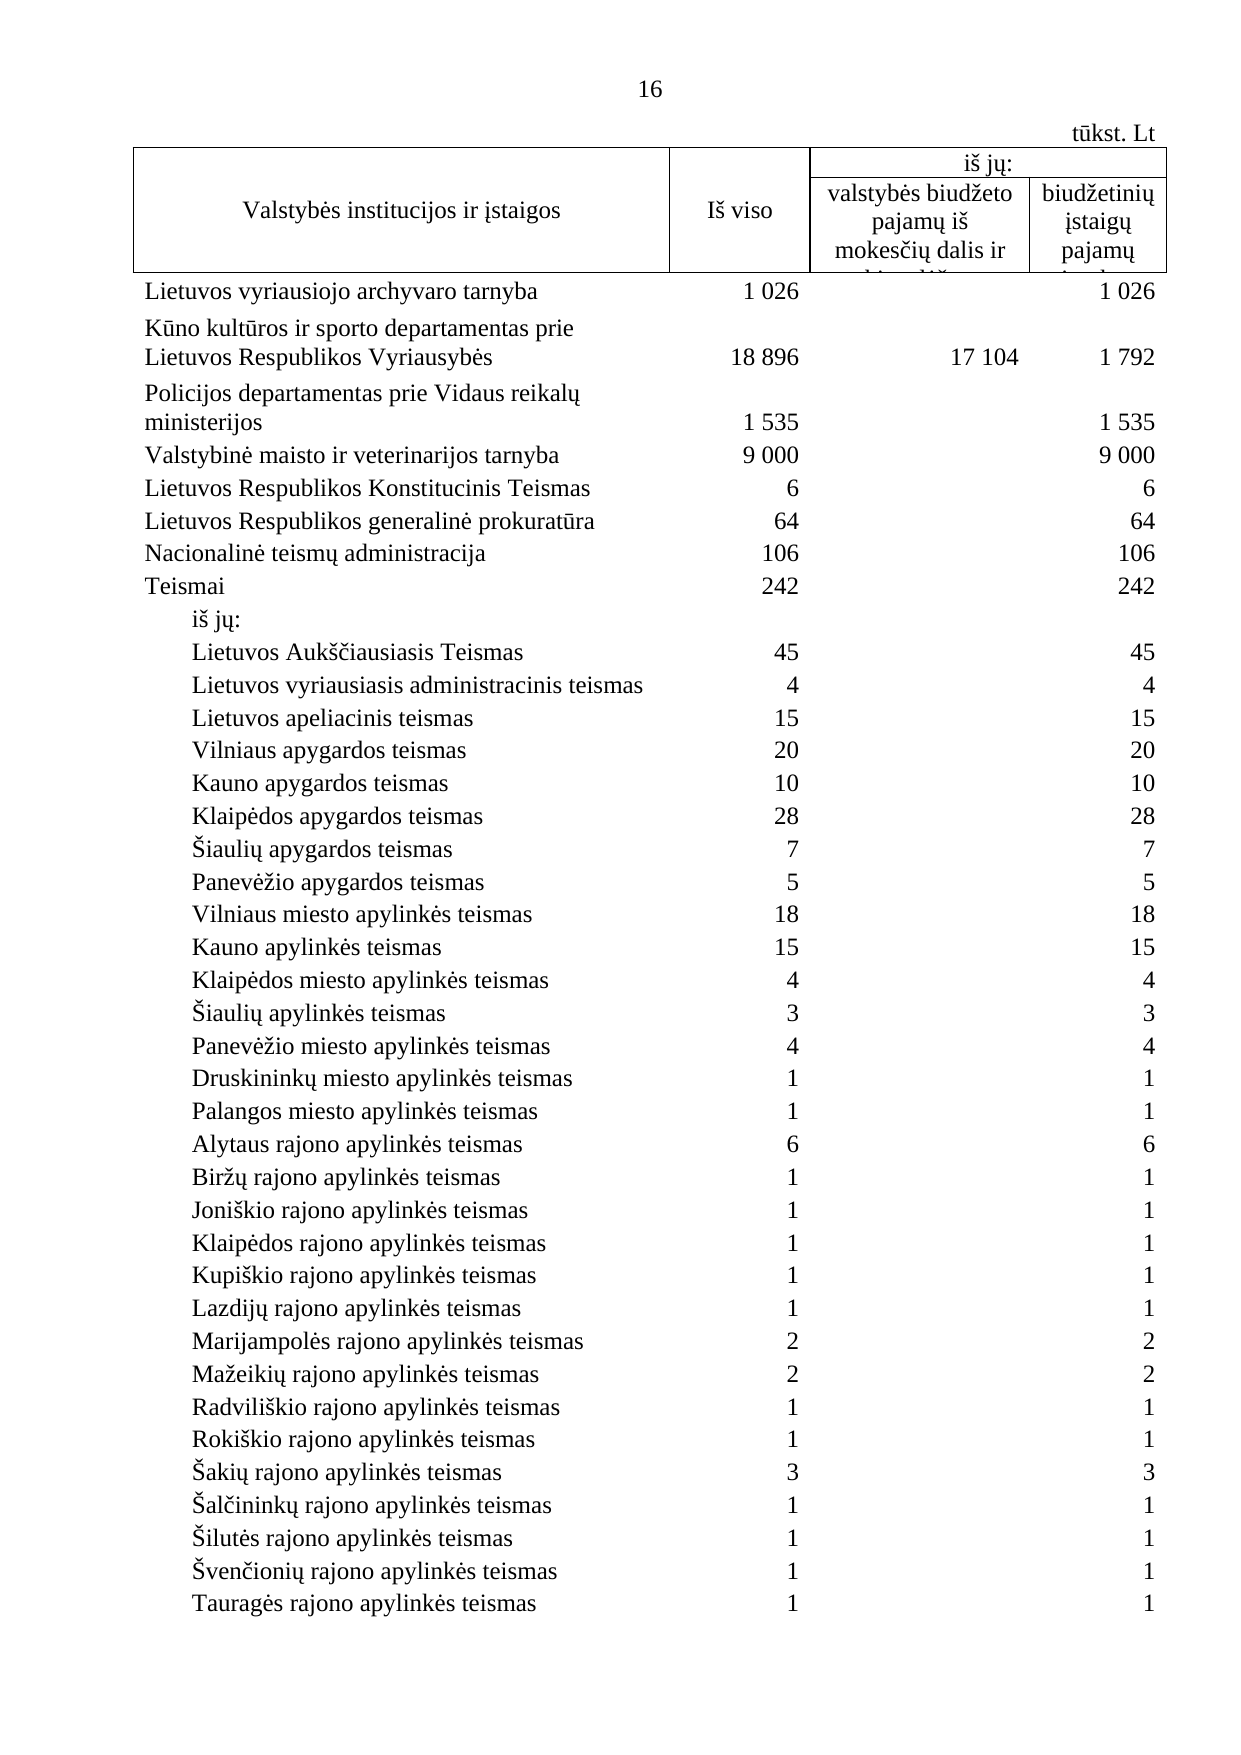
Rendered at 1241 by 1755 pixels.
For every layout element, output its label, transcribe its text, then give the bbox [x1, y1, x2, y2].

table_cell 5 [1030, 863, 1166, 895]
table_cell Lietuvos vyriausiojo archyvaro tarnyba [133, 273, 670, 305]
table_cell Radviliškio rajono apylinkės teismas [133, 1388, 670, 1420]
table_cell [810, 797, 1030, 830]
table_cell Vilniaus apygardos teismas [133, 731, 670, 764]
table_cell 2 [670, 1322, 810, 1355]
table_cell 2 [1030, 1322, 1166, 1355]
table_cell [810, 1519, 1030, 1552]
table_cell 1 [1030, 1191, 1166, 1223]
table_cell Joniškio rajono apylinkės teismas [133, 1191, 670, 1223]
table_cell 1 [1030, 1420, 1166, 1453]
table_cell 1 [670, 1191, 810, 1223]
table_cell [810, 994, 1030, 1027]
table_cell [810, 633, 1030, 666]
table_cell 1 [670, 1486, 810, 1519]
table_cell 5 [670, 863, 810, 895]
table_cell 18 896 [670, 305, 810, 370]
table_cell Šakių rajono apylinkės teismas [133, 1453, 670, 1486]
table_cell Biržų rajono apylinkės teismas [133, 1158, 670, 1191]
table_cell Lietuvos Respublikos Konstitucinis Teismas [133, 469, 670, 502]
table_cell Švenčionių rajono apylinkės teismas [133, 1552, 670, 1584]
table_cell 4 [670, 666, 810, 698]
table_cell [810, 1125, 1030, 1158]
table_cell [810, 1420, 1030, 1453]
table_cell 1 [670, 1289, 810, 1322]
table_cell 1 [1030, 1158, 1166, 1191]
table_header [133, 118, 670, 147]
table_cell [810, 1388, 1030, 1420]
table_cell [810, 567, 1030, 600]
table_cell [810, 863, 1030, 895]
table_cell 15 [670, 928, 810, 961]
table_cell [810, 1552, 1030, 1584]
table_cell [810, 830, 1030, 863]
table_cell 4 [1030, 666, 1166, 698]
table_cell 17 104 [810, 305, 1030, 370]
table_cell Kupiškio rajono apylinkės teismas [133, 1256, 670, 1289]
table_cell 4 [1030, 961, 1166, 994]
table_cell 1 [1030, 1224, 1166, 1256]
table_cell biudžetinių įstaigų pajamų įmokos [1030, 178, 1166, 272]
table_cell 10 [670, 764, 810, 797]
table_cell 1 [1030, 1289, 1166, 1322]
table_cell 106 [1030, 535, 1166, 567]
table_cell [810, 1453, 1030, 1486]
table_cell 18 [1030, 895, 1166, 928]
table_cell Kauno apylinkės teismas [133, 928, 670, 961]
table_cell 1 [1030, 1388, 1166, 1420]
table_cell 106 [670, 535, 810, 567]
table_cell 1 [670, 1158, 810, 1191]
table_cell [810, 502, 1030, 534]
table_cell 6 [670, 1125, 810, 1158]
table_cell Druskininkų miesto apylinkės teismas [133, 1060, 670, 1092]
table_cell Šalčininkų rajono apylinkės teismas [133, 1486, 670, 1519]
table_cell [810, 1027, 1030, 1059]
table_cell 1 [1030, 1519, 1166, 1552]
table_header [670, 118, 810, 147]
table_cell Panevėžio miesto apylinkės teismas [133, 1027, 670, 1059]
table_cell Vilniaus miesto apylinkės teismas [133, 895, 670, 928]
table_cell Tauragės rajono apylinkės teismas [133, 1585, 670, 1617]
table_cell Alytaus rajono apylinkės teismas [133, 1125, 670, 1158]
table_cell 10 [1030, 764, 1166, 797]
table_cell 9 000 [1030, 436, 1166, 469]
table_cell [810, 1060, 1030, 1092]
table_cell 15 [670, 699, 810, 731]
table_cell [1030, 600, 1166, 633]
table_cell Panevėžio apygardos teismas [133, 863, 670, 895]
table_cell Lietuvos Aukščiausiasis Teismas [133, 633, 670, 666]
table_cell 1 792 [1030, 305, 1166, 370]
table_cell Mažeikių rajono apylinkės teismas [133, 1355, 670, 1388]
table_cell [810, 600, 1030, 633]
table_cell Palangos miesto apylinkės teismas [133, 1092, 670, 1125]
table_cell [810, 469, 1030, 502]
table_cell Lazdijų rajono apylinkės teismas [133, 1289, 670, 1322]
table_cell 1 535 [1030, 370, 1166, 436]
table_cell [810, 436, 1030, 469]
table_cell [810, 895, 1030, 928]
table_cell Lietuvos Respublikos generalinė prokuratūra [133, 502, 670, 534]
table_cell [670, 600, 810, 633]
table_cell 1 [670, 1585, 810, 1617]
table_cell 4 [1030, 1027, 1166, 1059]
table_cell 1 [1030, 1486, 1166, 1519]
table_cell [810, 666, 1030, 698]
table_cell Valstybinė maisto ir veterinarijos tarnyba [133, 436, 670, 469]
table_cell 7 [670, 830, 810, 863]
table_cell [810, 1486, 1030, 1519]
table_cell 3 [670, 994, 810, 1027]
table_cell 3 [670, 1453, 810, 1486]
table_cell Kūno kultūros ir sporto departamentas prie Lietuvos Respublikos Vyriausybės [133, 305, 670, 370]
table_cell Lietuvos apeliacinis teismas [133, 699, 670, 731]
table_cell 1 [670, 1060, 810, 1092]
table_cell Marijampolės rajono apylinkės teismas [133, 1322, 670, 1355]
table_cell 242 [1030, 567, 1166, 600]
table_cell [810, 1224, 1030, 1256]
table_cell 15 [1030, 928, 1166, 961]
table_cell iš jų: [811, 148, 1166, 177]
table_cell 6 [1030, 1125, 1166, 1158]
table_cell 3 [1030, 994, 1166, 1027]
table_header tūkst. Lt [810, 118, 1166, 147]
table_cell 1 [670, 1256, 810, 1289]
table_cell 6 [1030, 469, 1166, 502]
table_cell Rokiškio rajono apylinkės teismas [133, 1420, 670, 1453]
table_cell [810, 370, 1030, 436]
table_cell [810, 1158, 1030, 1191]
table_cell 1 535 [670, 370, 810, 436]
table_cell 1 026 [1030, 273, 1166, 305]
table_cell 1 [1030, 1092, 1166, 1125]
table_cell 1 [670, 1388, 810, 1420]
table_cell 1 [670, 1420, 810, 1453]
table_cell Policijos departamentas prie Vidaus reikalų ministerijos [133, 370, 670, 436]
table_cell [810, 764, 1030, 797]
table_cell 6 [670, 469, 810, 502]
table_cell [810, 1256, 1030, 1289]
table_cell Iš viso [670, 148, 809, 272]
table_cell 1 [1030, 1256, 1166, 1289]
table_cell Nacionalinė teismų administracija [133, 535, 670, 567]
table_cell 2 [670, 1355, 810, 1388]
table_cell valstybės biudžeto pajamų iš mokesčių dalis ir kitos lėšos [811, 178, 1029, 272]
table_cell 28 [670, 797, 810, 830]
table_cell Šiaulių apylinkės teismas [133, 994, 670, 1027]
table_cell [810, 1355, 1030, 1388]
table_cell 1 [670, 1224, 810, 1256]
table_cell [810, 699, 1030, 731]
table_cell 1 [1030, 1552, 1166, 1584]
table_cell Klaipėdos apygardos teismas [133, 797, 670, 830]
table_cell 1 [670, 1519, 810, 1552]
table_cell 45 [670, 633, 810, 666]
table_cell 4 [670, 961, 810, 994]
table_cell [810, 1092, 1030, 1125]
table_cell [810, 273, 1030, 305]
table_cell Klaipėdos miesto apylinkės teismas [133, 961, 670, 994]
table_cell 2 [1030, 1355, 1166, 1388]
table_cell 242 [670, 567, 810, 600]
table_cell 9 000 [670, 436, 810, 469]
table_cell [810, 1585, 1030, 1617]
table_cell [810, 535, 1030, 567]
table_cell [810, 1322, 1030, 1355]
table_cell Šilutės rajono apylinkės teismas [133, 1519, 670, 1552]
table_cell 1 [670, 1552, 810, 1584]
table_cell Valstybės institucijos ir įstaigos [134, 148, 669, 272]
table_cell 18 [670, 895, 810, 928]
table_cell 45 [1030, 633, 1166, 666]
table_cell 28 [1030, 797, 1166, 830]
table_cell Lietuvos vyriausiasis administracinis teismas [133, 666, 670, 698]
table_cell Teismai [133, 567, 670, 600]
table_cell 7 [1030, 830, 1166, 863]
table_cell 20 [1030, 731, 1166, 764]
table_cell [810, 1289, 1030, 1322]
table_cell 3 [1030, 1453, 1166, 1486]
table_cell [810, 961, 1030, 994]
table_cell Klaipėdos rajono apylinkės teismas [133, 1224, 670, 1256]
table_cell 1 [670, 1092, 810, 1125]
table_cell 1 026 [670, 273, 810, 305]
table_cell 1 [1030, 1060, 1166, 1092]
table_cell 4 [670, 1027, 810, 1059]
table_cell [810, 1191, 1030, 1223]
table_cell iš jų: [133, 600, 670, 633]
table_cell Kauno apygardos teismas [133, 764, 670, 797]
table_cell [810, 731, 1030, 764]
table_cell 15 [1030, 699, 1166, 731]
table_cell 64 [1030, 502, 1166, 534]
table_cell 20 [670, 731, 810, 764]
table_cell [810, 928, 1030, 961]
table_cell 1 [1030, 1585, 1166, 1617]
table_cell 64 [670, 502, 810, 534]
table_cell Šiaulių apygardos teismas [133, 830, 670, 863]
